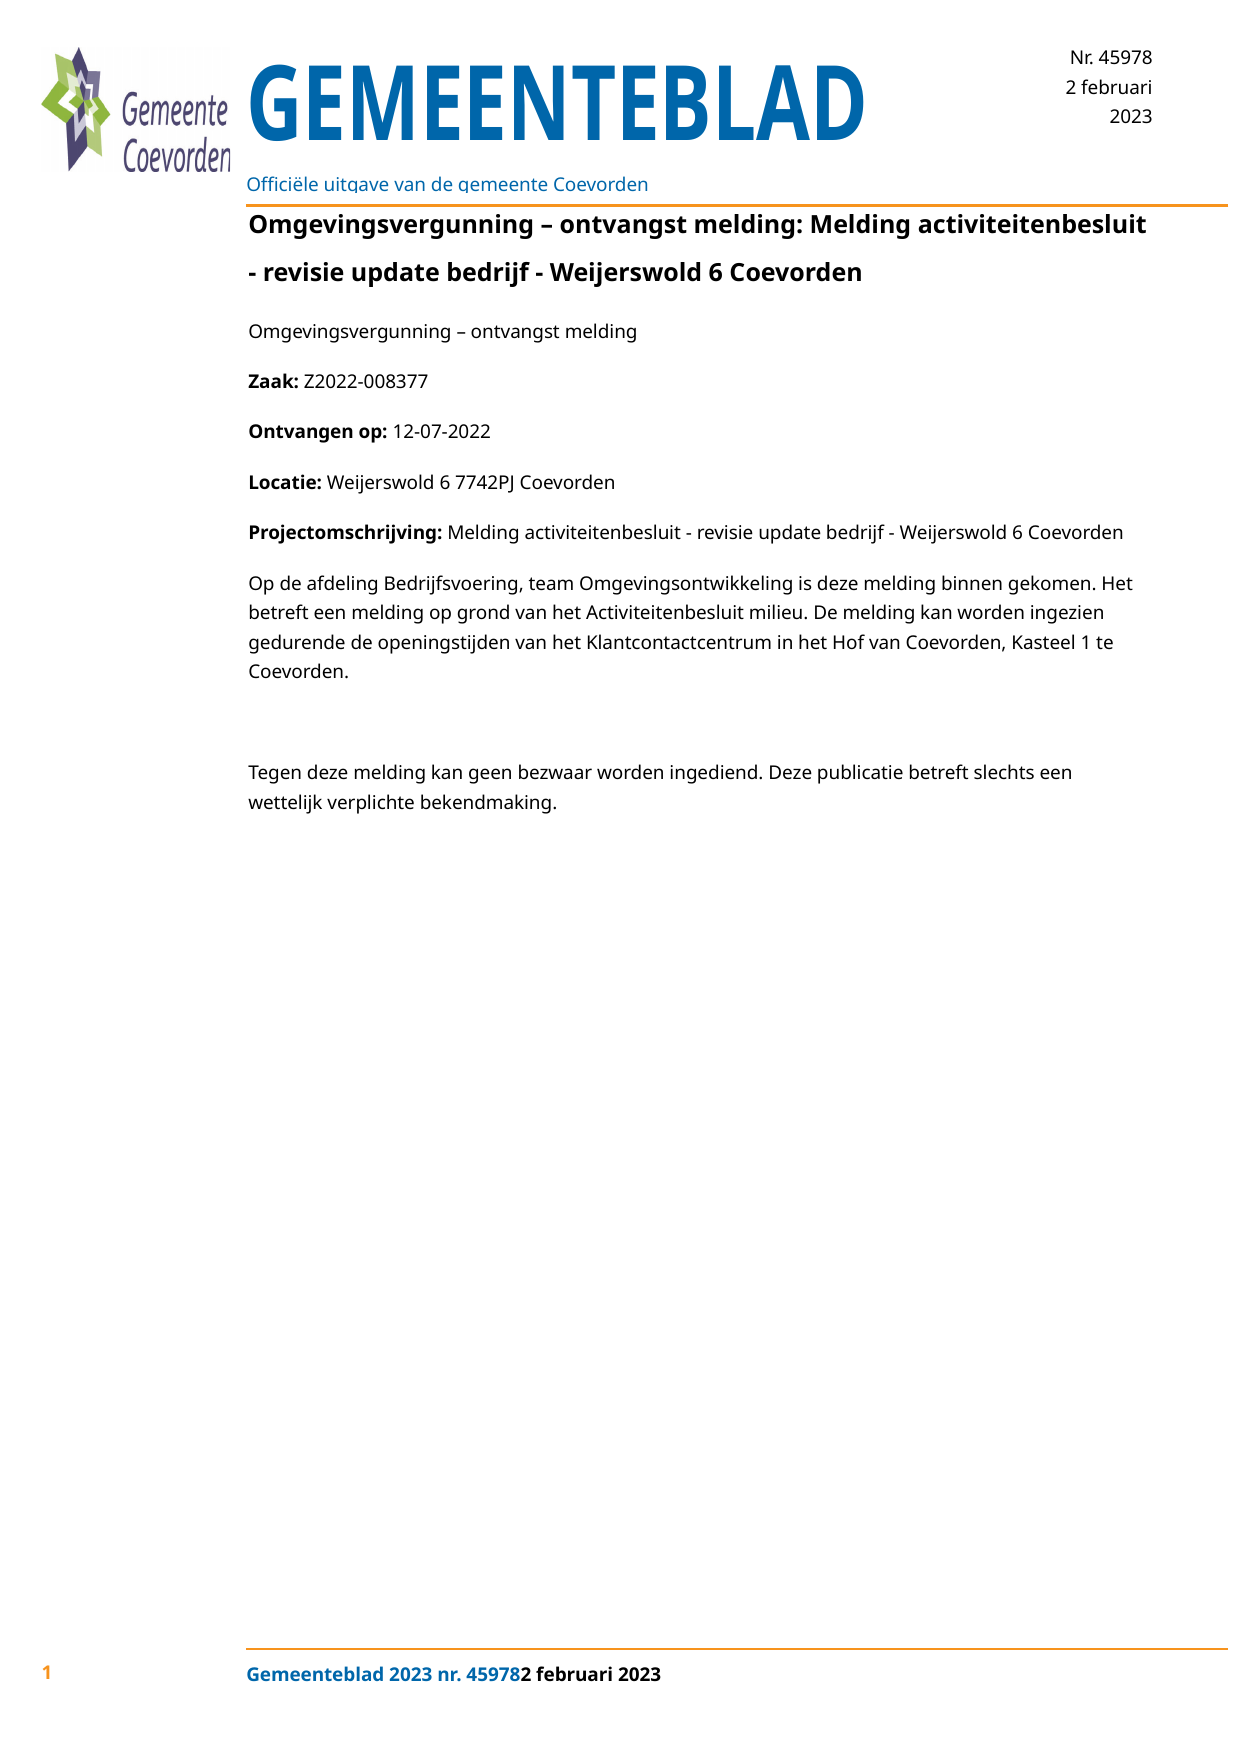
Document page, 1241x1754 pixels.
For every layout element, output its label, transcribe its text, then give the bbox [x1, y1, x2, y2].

text Op de afdeling Bedrijfsvoering, team Omgevingsontwikkeling is deze melding binnen gekomen. Het betreft een melding op grond van het Activiteitenbesluit milieu. De melding kan worden ingezien gedurende de openingstijden van het Klantcontactcentrum in het Hof van Coevorden, Kasteel 1 te Coevorden. [248, 570, 1152, 684]
text Zaak: Z2022-008377 [248, 368, 1152, 394]
text Locatie: Weijerswold 6 7742PJ Coevorden [248, 469, 1152, 495]
text Omgevingsvergunning – ontvangst melding: Melding activiteitenbesluit - revisie update bedrijf - Weijerswold 6 Coevorden [248, 207, 1152, 288]
text Tegen deze melding kan geen bezwaar worden ingediend. Deze publicatie betreft slechts een wettelijk verplichte bekendmaking. [248, 759, 1152, 815]
text Ontvangen op: 12-07-2022 [248, 419, 1152, 444]
text Projectomschrijving: Melding activiteitenbesluit - revisie update bedrijf - Weijerswold 6 Coevorden [248, 519, 1152, 545]
picture [41, 47, 231, 172]
text Omgevingsvergunning – ontvangst melding [248, 318, 1152, 344]
